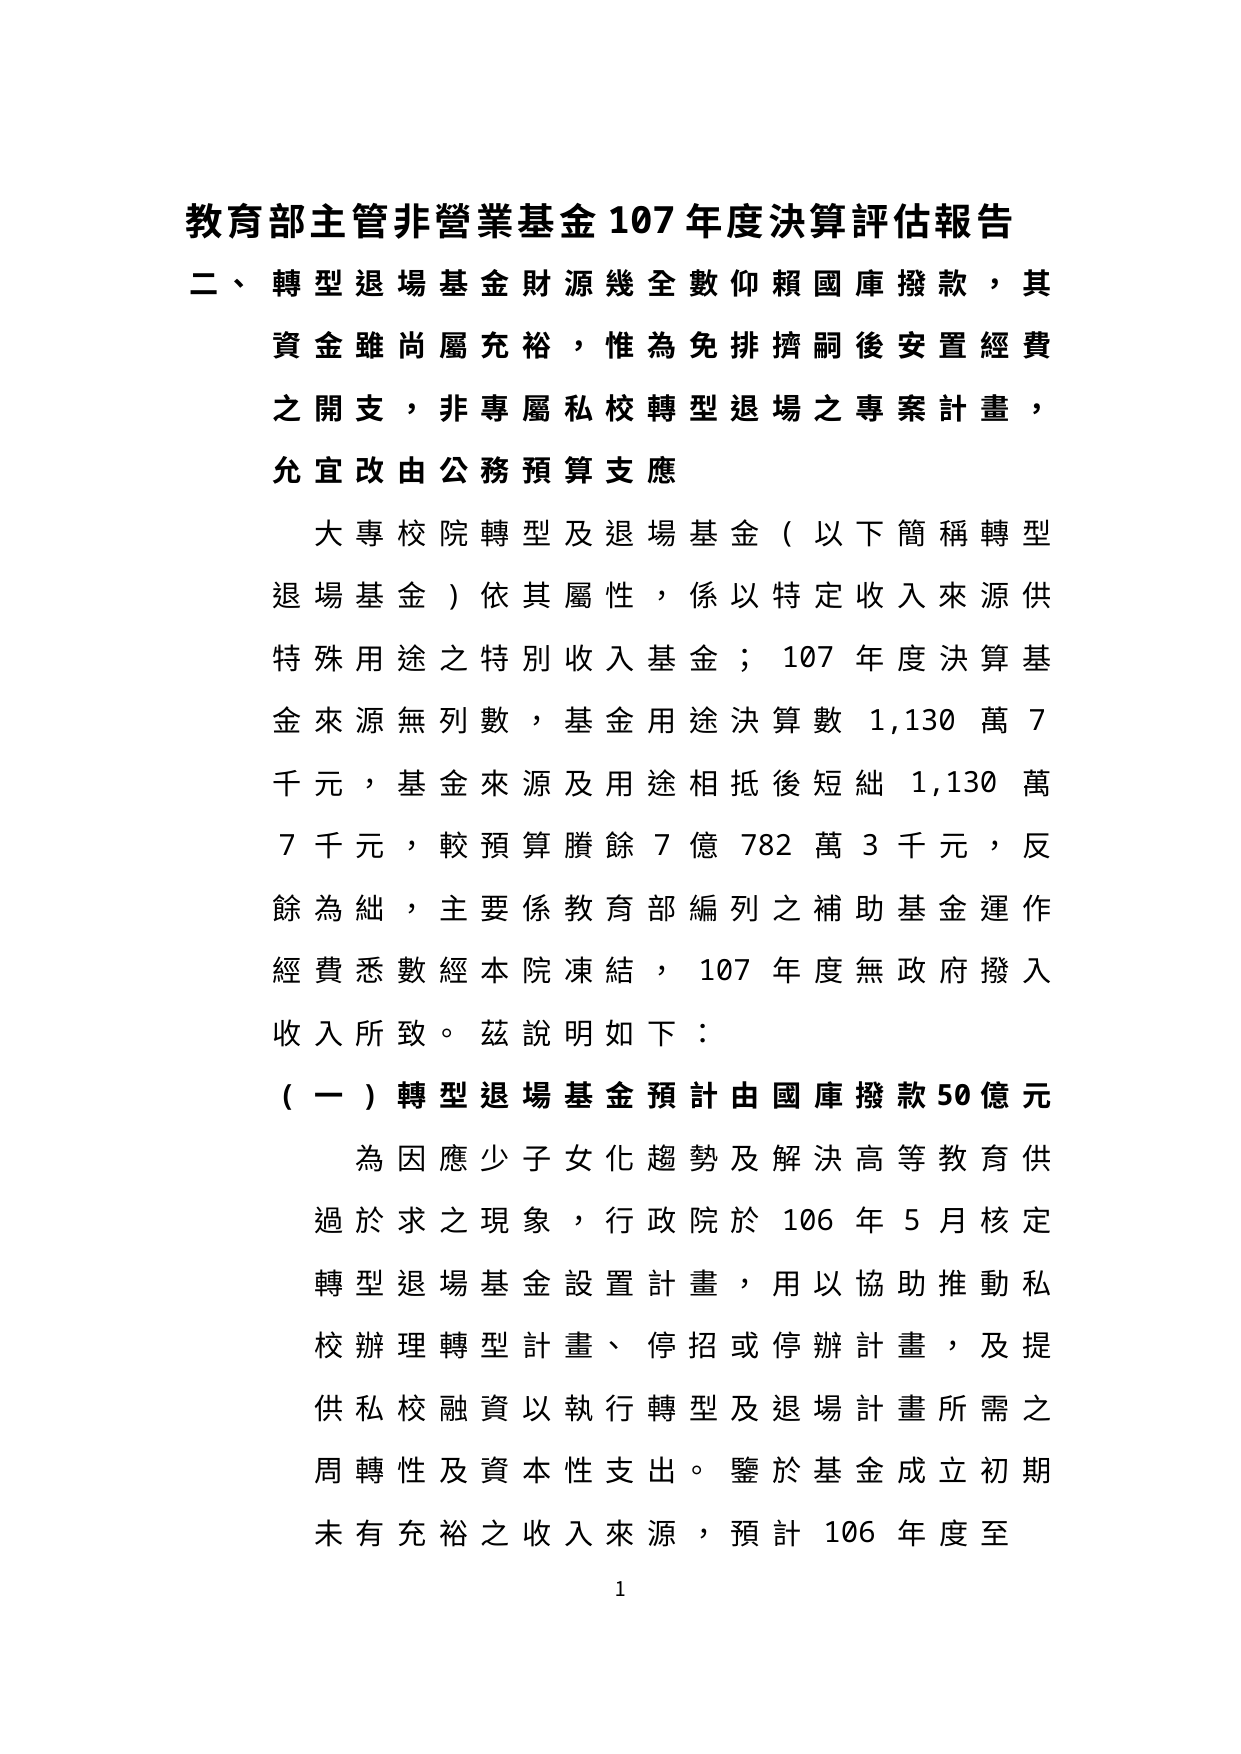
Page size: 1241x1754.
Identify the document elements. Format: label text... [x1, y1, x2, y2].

text 為因應少子女化趨勢及解決高等教育供過於求之現象，行政院於106年5月核定轉型退場基金設置計畫，用以協助推動私校辦理轉型計畫、停招或停辦計畫，及提供私校融資以執行轉型及退場計畫所需之周轉性及資本性支出。鑒於基金成立初期未有充裕之收入來源，預計106年度至 [271, 1115, 1058, 1552]
text (一)轉型退場基金預計由國庫撥款50億元 [242, 1052, 1058, 1115]
text 大專校院轉型及退場基金(以下簡稱轉型退場基金)依其屬性，係以特定收入來源供特殊用途之特別收入基金；107年度決算基金來源無列數，基金用途決算數1,130萬7千元，基金來源及用途相抵後短絀1,130萬7千元，較預算賸餘7億782萬3千元，反餘為絀，主要係教育部編列之補助基金運作經費悉數經本院凍結，107年度無政府撥入收入所致。茲說明如下： [242, 490, 1058, 1052]
text 教育部主管非營業基金107年度決算評估報告 [183, 177, 1058, 240]
text 二、轉型退場基金財源幾全數仰賴國庫撥款，其資金雖尚屬充裕，惟為免排擠嗣後安置經費之開支，非專屬私校轉型退場之專案計畫，允宜改由公務預算支應 [183, 240, 1058, 490]
